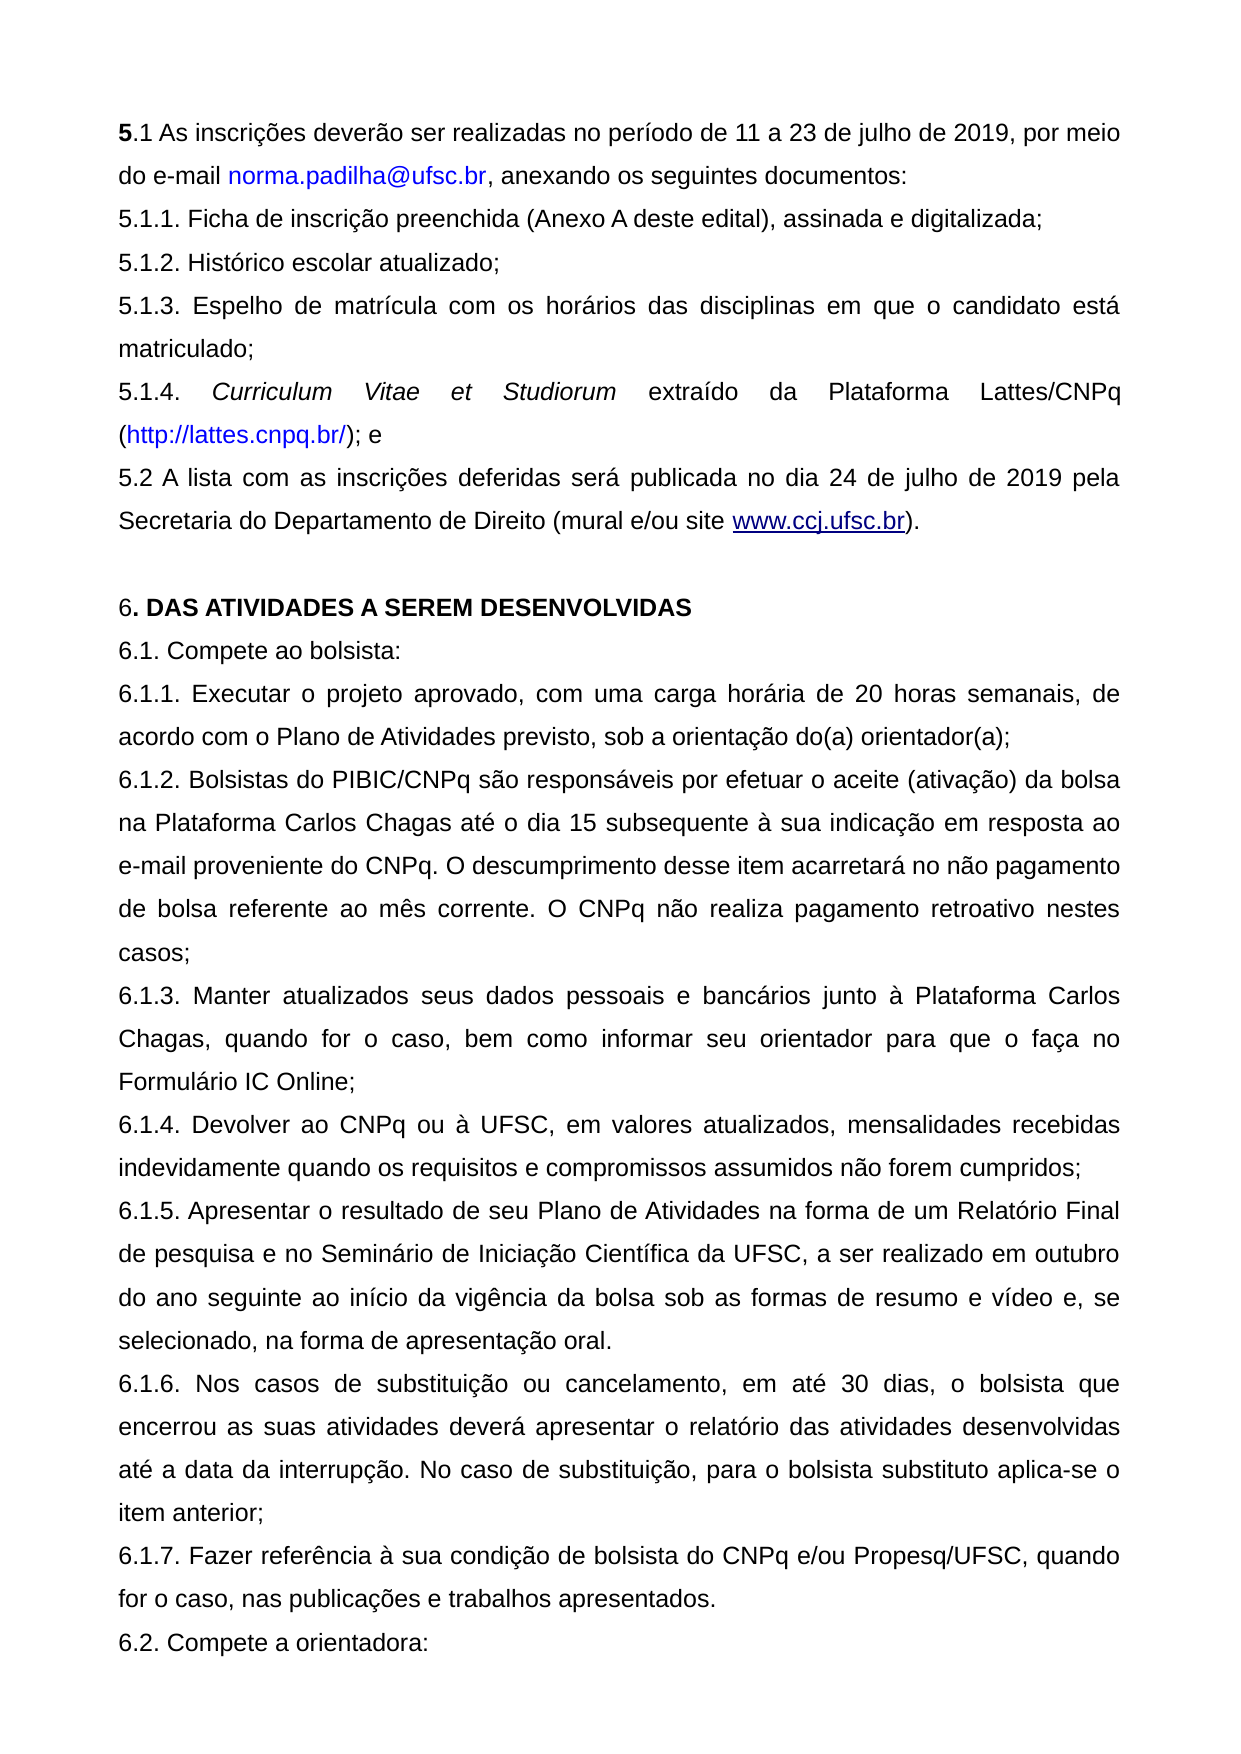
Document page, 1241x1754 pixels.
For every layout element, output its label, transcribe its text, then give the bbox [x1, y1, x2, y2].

text 5.1.4. Curriculum Vitae et Studiorum extraído da Plataforma Lattes/CNPq (http://lattes.cnpq.br/); e [118, 377, 1122, 449]
text 6.1.3. Manter atualizados seus dados pessoais e bancários junto à Plataforma Carlos Chagas, quando for o caso, bem como informar seu orientador para que o faça no Formulário IC Online; [118, 981, 1122, 1096]
text 6.1.1. Executar o projeto aprovado, com uma carga horária de 20 horas semanais, de acordo com o Plano de Atividades previsto, sob a orientação do(a) orientador(a); [118, 679, 1122, 751]
text 6.1.4. Devolver ao CNPq ou à UFSC, em valores atualizados, mensalidades recebidas indevidamente quando os requisitos e compromissos assumidos não forem cumpridos; [118, 1110, 1122, 1182]
text 6.1. Compete ao bolsista: [118, 636, 1122, 664]
text 5.1.1. Ficha de inscrição preenchida (Anexo A deste edital), assinada e digitalizada; [118, 204, 1122, 233]
text 6.1.5. Apresentar o resultado de seu Plano de Atividades na forma de um Relatório Final de pesquisa e no Seminário de Iniciação Científica da UFSC, a ser realizado em outubro do ano seguinte ao início da vigência da bolsa sob as formas de resumo e vídeo e, se selecionado, na forma de apresentação oral. [118, 1196, 1122, 1354]
text 5.2 A lista com as inscrições deferidas será publicada no dia 24 de julho de 2019 pela Secretaria do Departamento de Direito (mural e/ou site www.ccj.ufsc.br). [118, 463, 1122, 535]
text 6. DAS ATIVIDADES A SEREM DESENVOLVIDAS [118, 592, 1122, 621]
text 6.1.7. Fazer referência à sua condição de bolsista do CNPq e/ou Propesq/UFSC, quando for o caso, nas publicações e trabalhos apresentados. [118, 1541, 1122, 1613]
text 6.2. Compete a orientadora: [118, 1627, 1122, 1656]
text 5.1.3. Espelho de matrícula com os horários das disciplinas em que o candidato está matriculado; [118, 291, 1122, 362]
text 5.1.2. Histórico escolar atualizado; [118, 247, 1122, 276]
text 5.1 As inscrições deverão ser realizadas no período de 11 a 23 de julho de 2019, por meio do e-mail norma.padilha@ufsc.br, anexando os seguintes documentos: [118, 118, 1122, 190]
text 6.1.6. Nos casos de substituição ou cancelamento, em até 30 dias, o bolsista que encerrou as suas atividades deverá apresentar o relatório das atividades desenvolvidas até a data da interrupção. No caso de substituição, para o bolsista substituto aplica-se o item anterior; [118, 1369, 1122, 1527]
text 6.1.2. Bolsistas do PIBIC/CNPq são responsáveis por efetuar o aceite (ativação) da bolsa na Plataforma Carlos Chagas até o dia 15 subsequente à sua indicação em resposta ao e-mail proveniente do CNPq. O descumprimento desse item acarretará no não pagamento de bolsa referente ao mês corrente. O CNPq não realiza pagamento retroativo nestes casos; [118, 765, 1122, 966]
